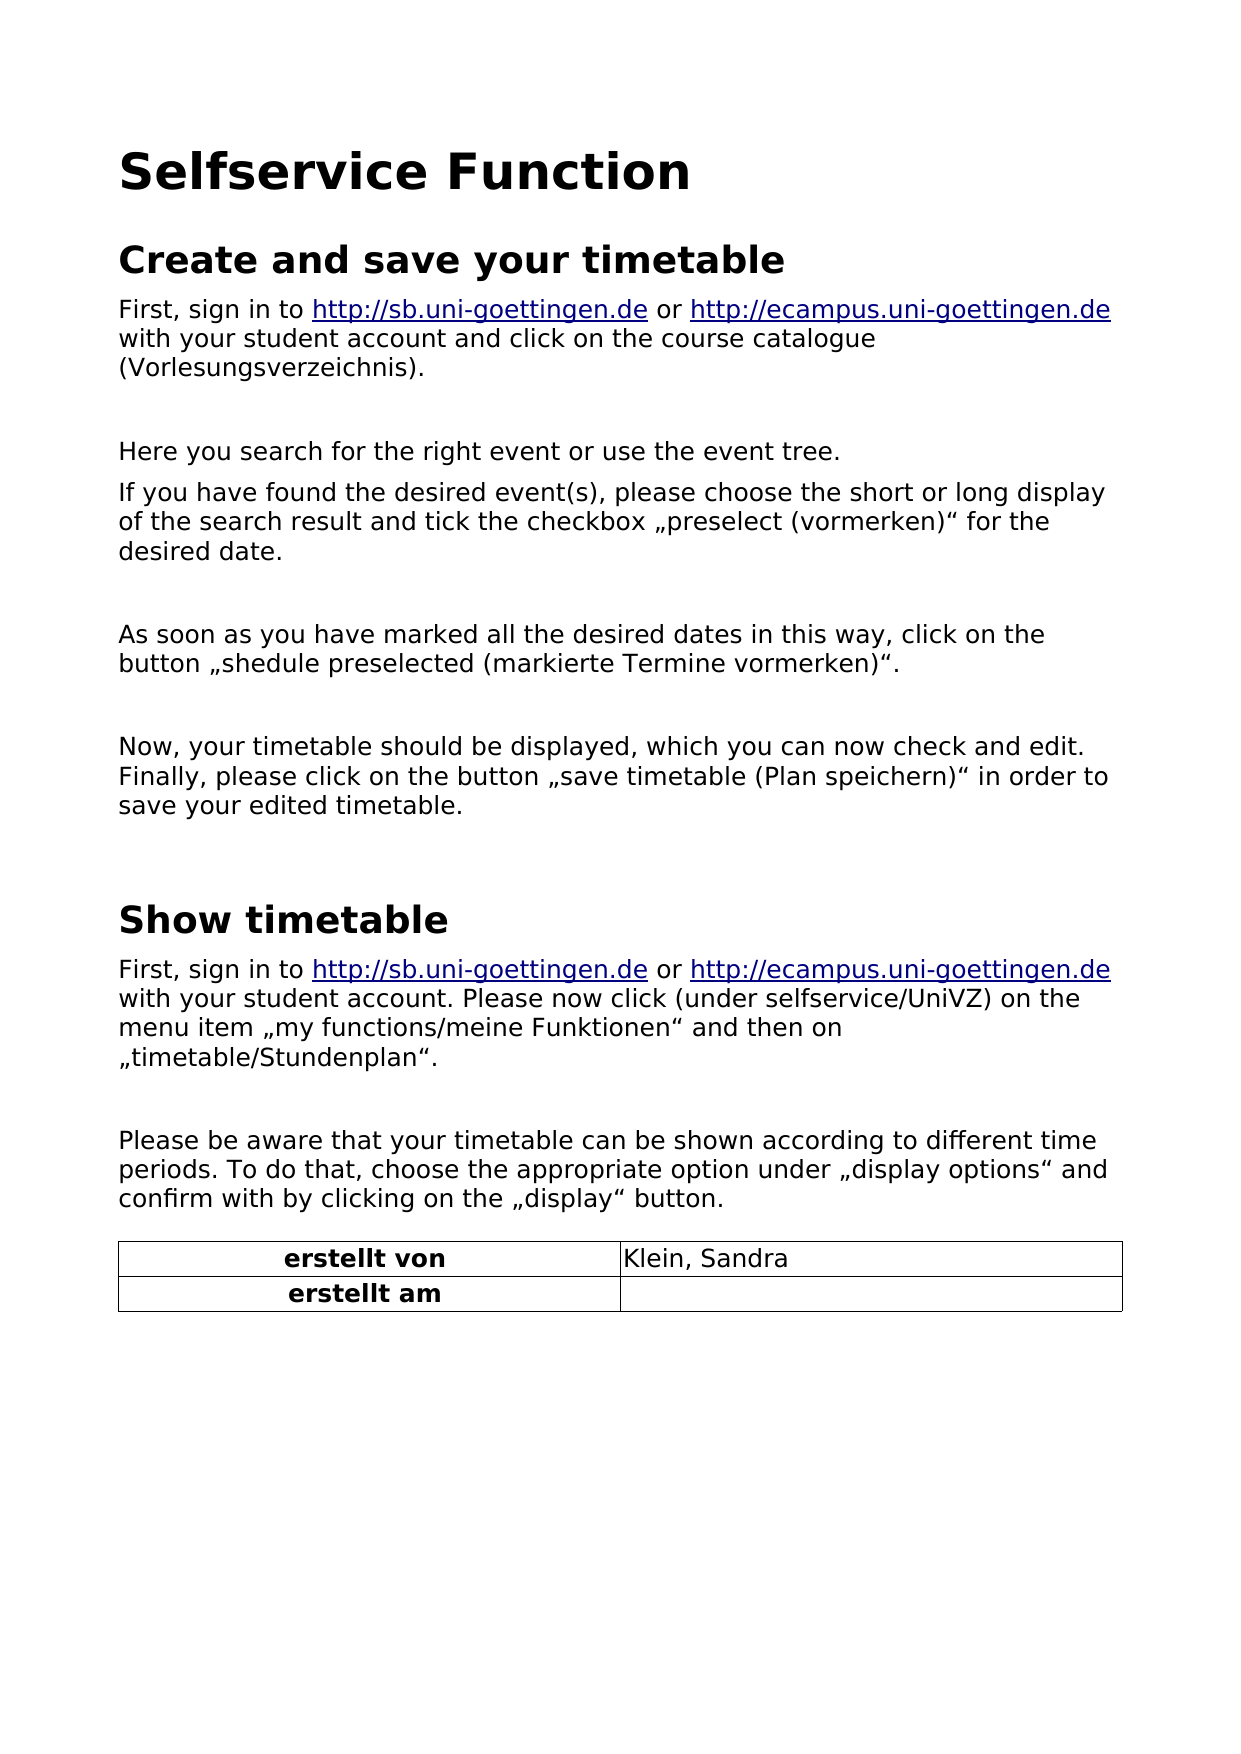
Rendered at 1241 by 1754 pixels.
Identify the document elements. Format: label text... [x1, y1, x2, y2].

table_cell [621, 1277, 1122, 1311]
table_header Klein, Sandra [621, 1242, 1122, 1276]
text First, sign in to http://sb.uni-goettingen.de or http://ecampus.uni-goettingen.de with your student account. Please now click (under selfservice/UniVZ) on the menu item „my functions/meine Funktionen“ and then on „timetable/Stundenplan“. [118, 955, 1122, 1072]
text Please be aware that your timetable can be shown according to different time periods. To do that, choose the appropriate option under „display options“ and confirm with by clicking on the „display“ button. [118, 1126, 1122, 1214]
subtitle Selfservice Function [118, 143, 1122, 201]
subtitle Create and save your timetable [118, 239, 1122, 282]
table_header erstellt von [119, 1242, 620, 1276]
text Now, your timetable should be displayed, which you can now check and edit. Finally, please click on the button „save timetable (Plan speichern)“ in order to save your edited timetable. [118, 732, 1122, 820]
table_cell erstellt am [119, 1277, 620, 1311]
text Here you search for the right event or use the event tree. [118, 437, 1122, 466]
text As soon as you have marked all the desired dates in this way, click on the button „shedule preselected (markierte Termine vormerken)“. [118, 620, 1122, 678]
text If you have found the desired event(s), please choose the short or long display of the search result and tick the checkbox „preselect (vormerken)“ for the desired date. [118, 478, 1122, 566]
text First, sign in to http://sb.uni-goettingen.de or http://ecampus.uni-goettingen.de with your student account and click on the course catalogue (Vorlesungsverzeichnis). [118, 295, 1122, 382]
subtitle Show timetable [118, 899, 1122, 943]
